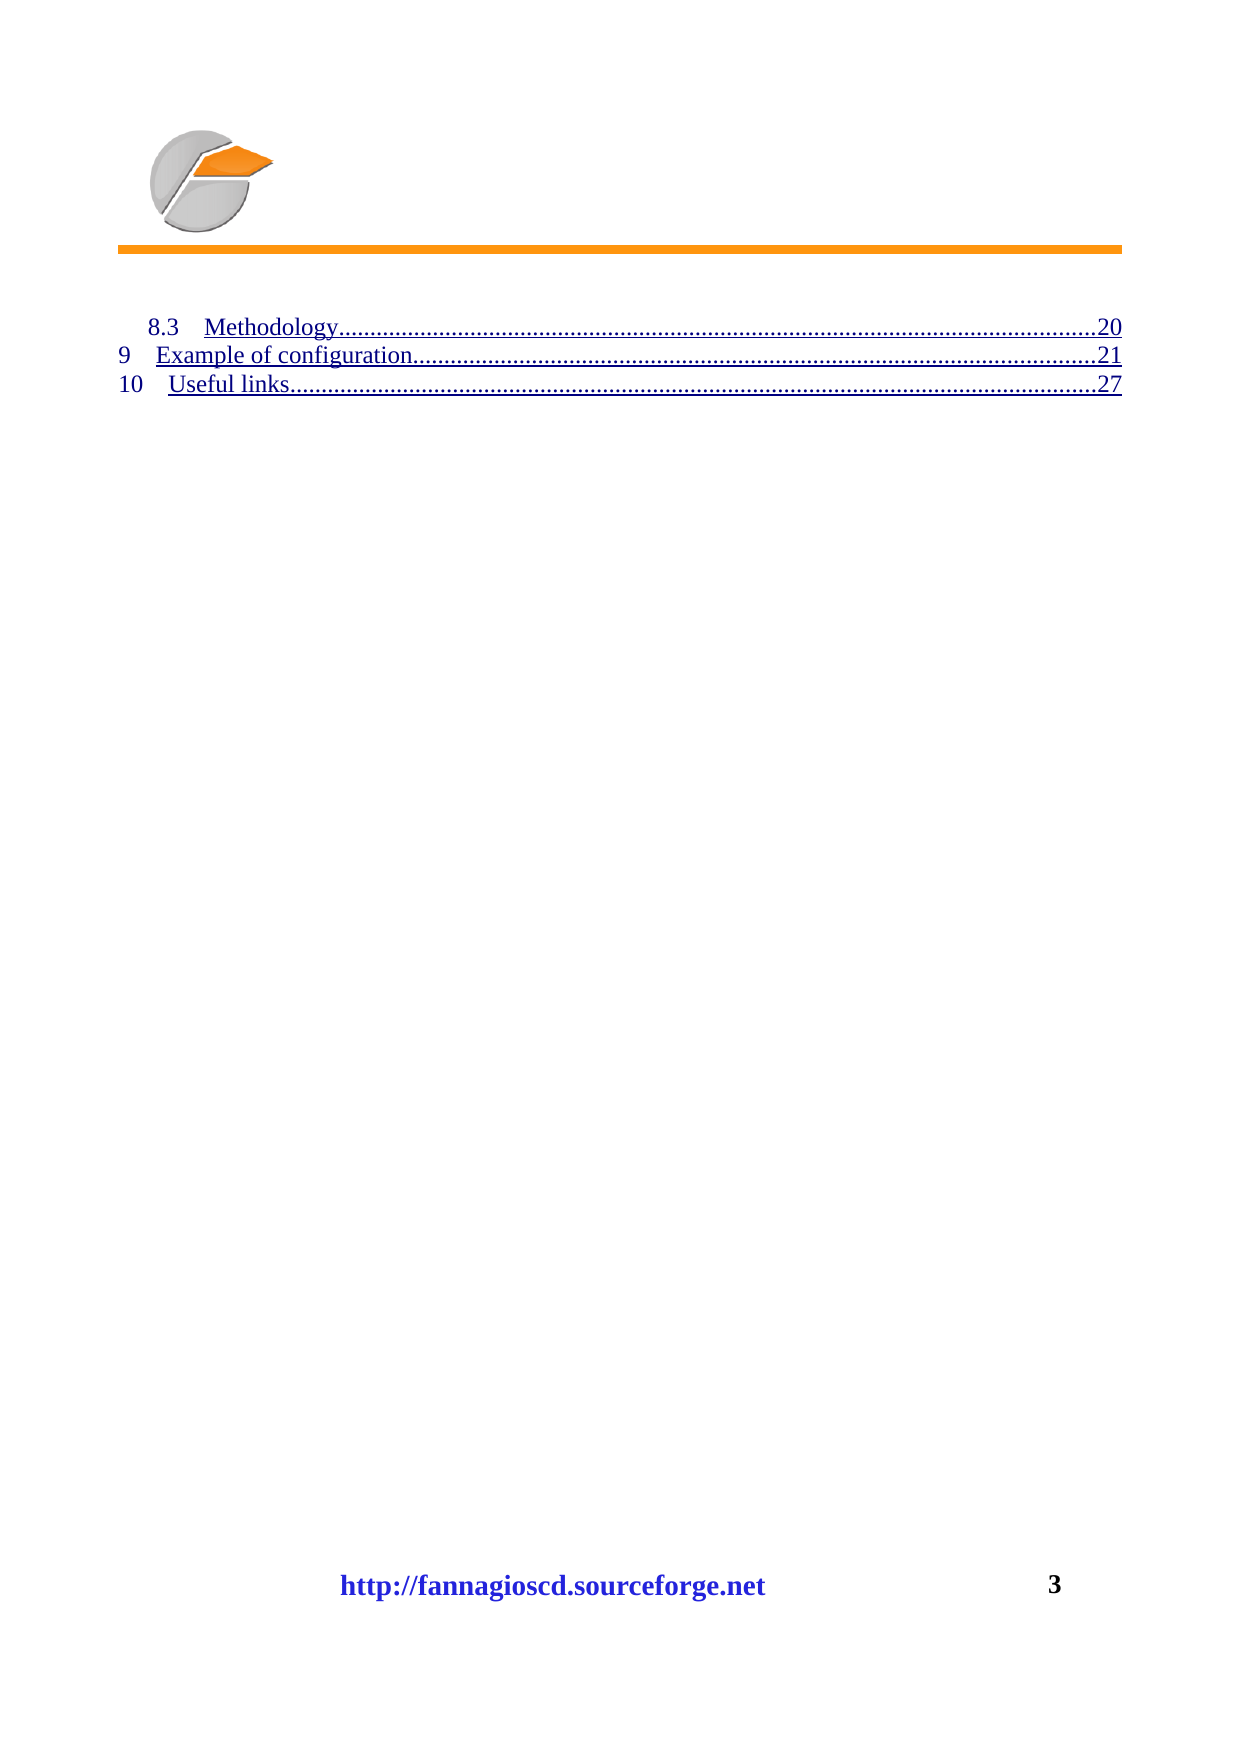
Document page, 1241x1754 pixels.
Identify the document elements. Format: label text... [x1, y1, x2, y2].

picture [141, 123, 281, 239]
text 10 Useful links 27 [118, 369, 1122, 398]
text 9 Example of configuration 21 [118, 340, 1122, 369]
text 8.3 Methodology 20 [148, 312, 1122, 340]
